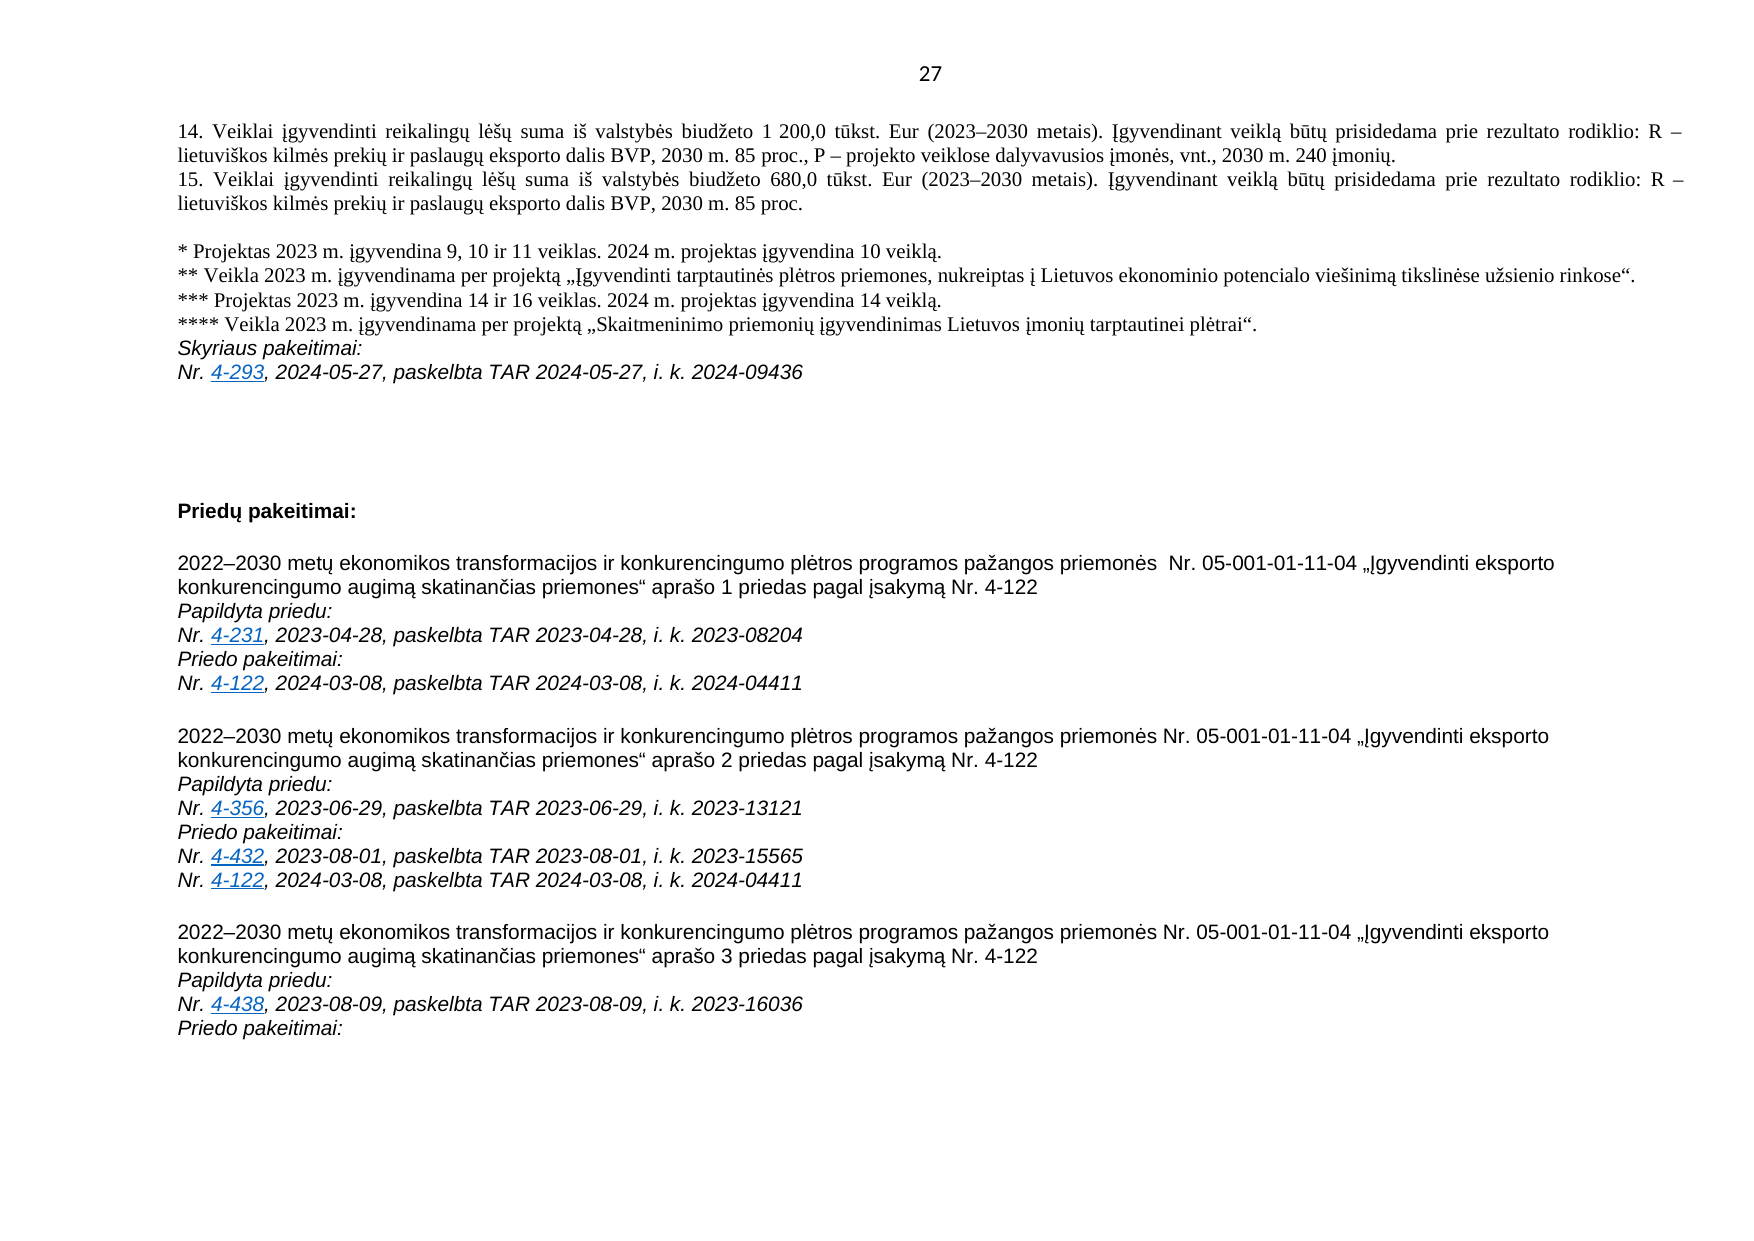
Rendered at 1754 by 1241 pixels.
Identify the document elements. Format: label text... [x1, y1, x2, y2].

text ** Veikla 2023 m. įgyvendinama per projektą „Įgyvendinti tarptautinės plėtros priemones, nukreiptas į Lietuvos ekonominio potencialo viešinimą tikslinėse užsienio rinkose“. [177, 263, 1683, 287]
text Priedo pakeitimai: [177, 1016, 1683, 1040]
text Nr. 4-122, 2024-03-08, paskelbta TAR 2024-03-08, i. k. 2024-04411 [177, 867, 1683, 891]
text Nr. 4-432, 2023-08-01, paskelbta TAR 2023-08-01, i. k. 2023-15565 [177, 843, 1683, 867]
text Nr. 4-438, 2023-08-09, paskelbta TAR 2023-08-09, i. k. 2023-16036 [177, 992, 1683, 1016]
text 2022–2030 metų ekonomikos transformacijos ir konkurencingumo plėtros programos pažangos priemonės Nr. 05-001-01-11-04 „Įgyvendinti eksporto konkurencingumo augimą skatinančias priemones“ aprašo 1 priedas pagal įsakymą Nr. 4-122 [177, 551, 1683, 599]
text Papildyta priedu: [177, 599, 1683, 623]
text Papildyta priedu: [177, 772, 1683, 796]
text 2022–2030 metų ekonomikos transformacijos ir konkurencingumo plėtros programos pažangos priemonės Nr. 05-001-01-11-04 „Įgyvendinti eksporto konkurencingumo augimą skatinančias priemones“ aprašo 2 priedas pagal įsakymą Nr. 4-122 [177, 724, 1683, 772]
text 2022–2030 metų ekonomikos transformacijos ir konkurencingumo plėtros programos pažangos priemonės Nr. 05-001-01-11-04 „Įgyvendinti eksporto konkurencingumo augimą skatinančias priemones“ aprašo 3 priedas pagal įsakymą Nr. 4-122 [177, 920, 1683, 968]
text **** Veikla 2023 m. įgyvendinama per projektą „Skaitmeninimo priemonių įgyvendinimas Lietuvos įmonių tarptautinei plėtrai“. [177, 312, 1683, 336]
text *** Projektas 2023 m. įgyvendina 14 ir 16 veiklas. 2024 m. projektas įgyvendina 14 veiklą. [177, 287, 1683, 312]
text Priedo pakeitimai: [177, 647, 1683, 671]
text 15. Veiklai įgyvendinti reikalingų lėšų suma iš valstybės biudžeto 680,0 tūkst. Eur (2023–2030 metais). Įgyvendinant veiklą būtų prisidedama prie rezultato rodiklio: R – lietuviškos kilmės prekių ir paslaugų eksporto dalis BVP, 2030 m. 85 proc. [177, 167, 1683, 215]
text Nr. 4-293, 2024-05-27, paskelbta TAR 2024-05-27, i. k. 2024-09436 [177, 359, 1683, 383]
text Priedų pakeitimai: [177, 498, 1683, 522]
text Priedo pakeitimai: [177, 819, 1683, 843]
text * Projektas 2023 m. įgyvendina 9, 10 ir 11 veiklas. 2024 m. projektas įgyvendina 10 veiklą. [177, 239, 1683, 263]
text Nr. 4-356, 2023-06-29, paskelbta TAR 2023-06-29, i. k. 2023-13121 [177, 796, 1683, 819]
text Papildyta priedu: [177, 968, 1683, 992]
text Nr. 4-231, 2023-04-28, paskelbta TAR 2023-04-28, i. k. 2023-08204 [177, 623, 1683, 647]
text Nr. 4-122, 2024-03-08, paskelbta TAR 2024-03-08, i. k. 2024-04411 [177, 671, 1683, 695]
text 14. Veiklai įgyvendinti reikalingų lėšų suma iš valstybės biudžeto 1 200,0 tūkst. Eur (2023–2030 metais). Įgyvendinant veiklą būtų prisidedama prie rezultato rodiklio: R – lietuviškos kilmės prekių ir paslaugų eksporto dalis BVP, 2030 m. 85 proc., P – projekto veiklose dalyvavusios įmonės, vnt., 2030 m. 240 įmonių. [177, 119, 1683, 167]
text Skyriaus pakeitimai: [177, 336, 1683, 359]
